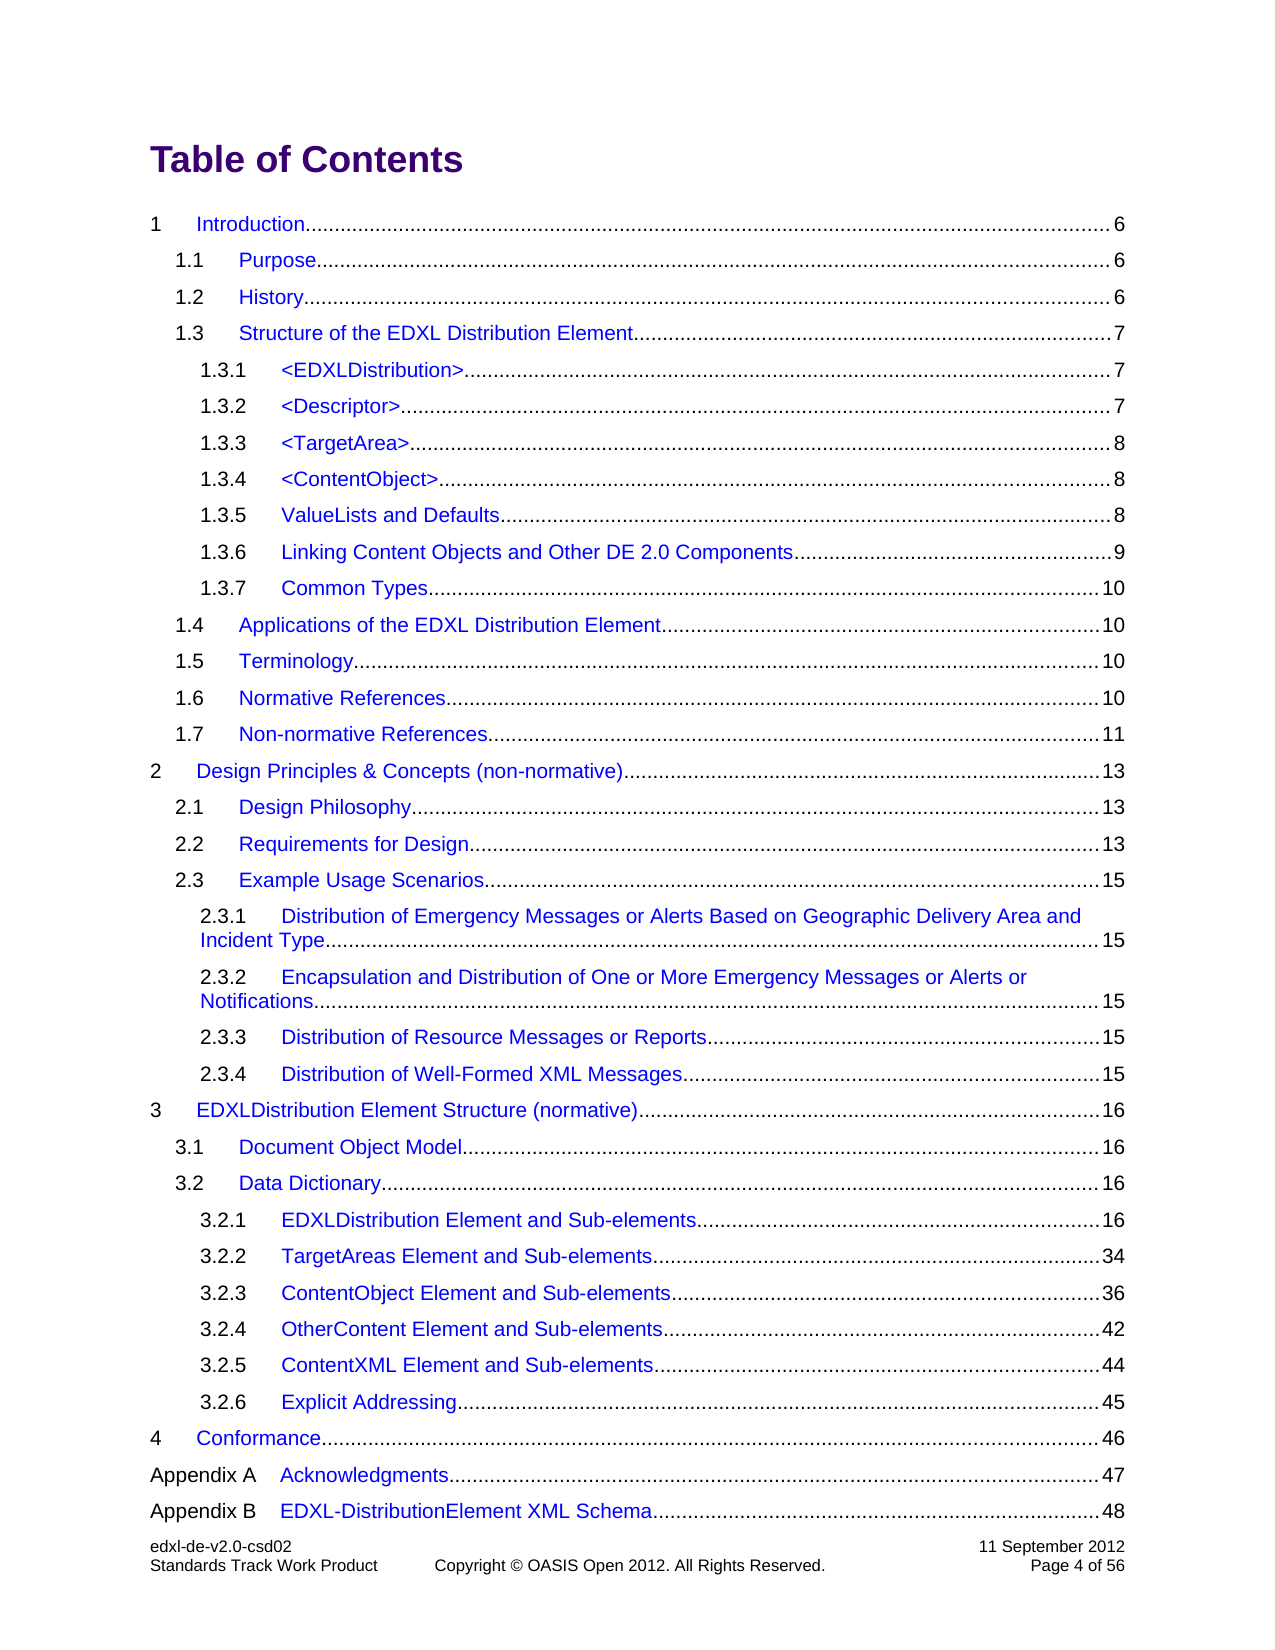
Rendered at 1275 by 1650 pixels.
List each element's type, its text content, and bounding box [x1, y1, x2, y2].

text 3.2.6 Explicit Addressing 45 [200, 1390, 1125, 1414]
text 2.3 Example Usage Scenarios 15 [175, 868, 1125, 892]
text 3.2.5 ContentXML Element and Sub-elements 44 [200, 1353, 1125, 1377]
text 1.3.4 <ContentObject> 8 [200, 467, 1125, 491]
text 3.2 Data Dictionary 16 [175, 1171, 1125, 1195]
text 1.3.5 ValueLists and Defaults 8 [200, 503, 1125, 527]
text 2.3.1 Distribution of Emergency Messages or Alerts Based on Geographic Delivery Area and Incident Type 15 [200, 904, 1125, 952]
text 1.3.6 Linking Content Objects and Other DE 2.0 Components 9 [200, 540, 1125, 564]
text 3.2.4 OtherContent Element and Sub-elements 42 [200, 1317, 1125, 1341]
text Appendix A Acknowledgments 47 [150, 1463, 1125, 1487]
text 3.2.1 EDXLDistribution Element and Sub-elements 16 [200, 1207, 1125, 1231]
text 1.3 Structure of the EDXL Distribution Element 7 [175, 321, 1125, 345]
text 4 Conformance 46 [150, 1426, 1125, 1450]
text 1.3.7 Common Types 10 [200, 576, 1125, 600]
text 1.5 Terminology 10 [175, 649, 1125, 673]
text 2.3.4 Distribution of Well-Formed XML Messages 15 [200, 1062, 1125, 1086]
text Table of Contents [150, 137, 1125, 180]
text 1.2 History 6 [175, 284, 1125, 308]
text 3.2.2 TargetAreas Element and Sub-elements 34 [200, 1244, 1125, 1268]
text Appendix B EDXL-DistributionElement XML Schema 48 [150, 1499, 1125, 1523]
text 1 Introduction 6 [150, 212, 1125, 236]
text 3.2.3 ContentObject Element and Sub-elements 36 [200, 1280, 1125, 1304]
text 3.1 Document Object Model 16 [175, 1134, 1125, 1158]
text 1.3.3 <TargetArea> 8 [200, 430, 1125, 454]
text 2.3.2 Encapsulation and Distribution of One or More Emergency Messages or Alerts or Notifications 15 [200, 965, 1125, 1013]
text 1.4 Applications of the EDXL Distribution Element 10 [175, 613, 1125, 637]
text 2.3.3 Distribution of Resource Messages or Reports 15 [200, 1025, 1125, 1049]
text 1.1 Purpose 6 [175, 248, 1125, 272]
text 2.2 Requirements for Design 13 [175, 831, 1125, 855]
text 1.3.2 <Descriptor> 7 [200, 394, 1125, 418]
text 1.6 Normative References 10 [175, 686, 1125, 709]
text 1.7 Non-normative References 11 [175, 722, 1125, 746]
text 2.1 Design Philosophy 13 [175, 795, 1125, 819]
text 2 Design Principles & Concepts (non-normative) 13 [150, 758, 1125, 782]
text 3 EDXLDistribution Element Structure (normative) 16 [150, 1098, 1125, 1122]
text 1.3.1 <EDXLDistribution> 7 [200, 357, 1125, 381]
